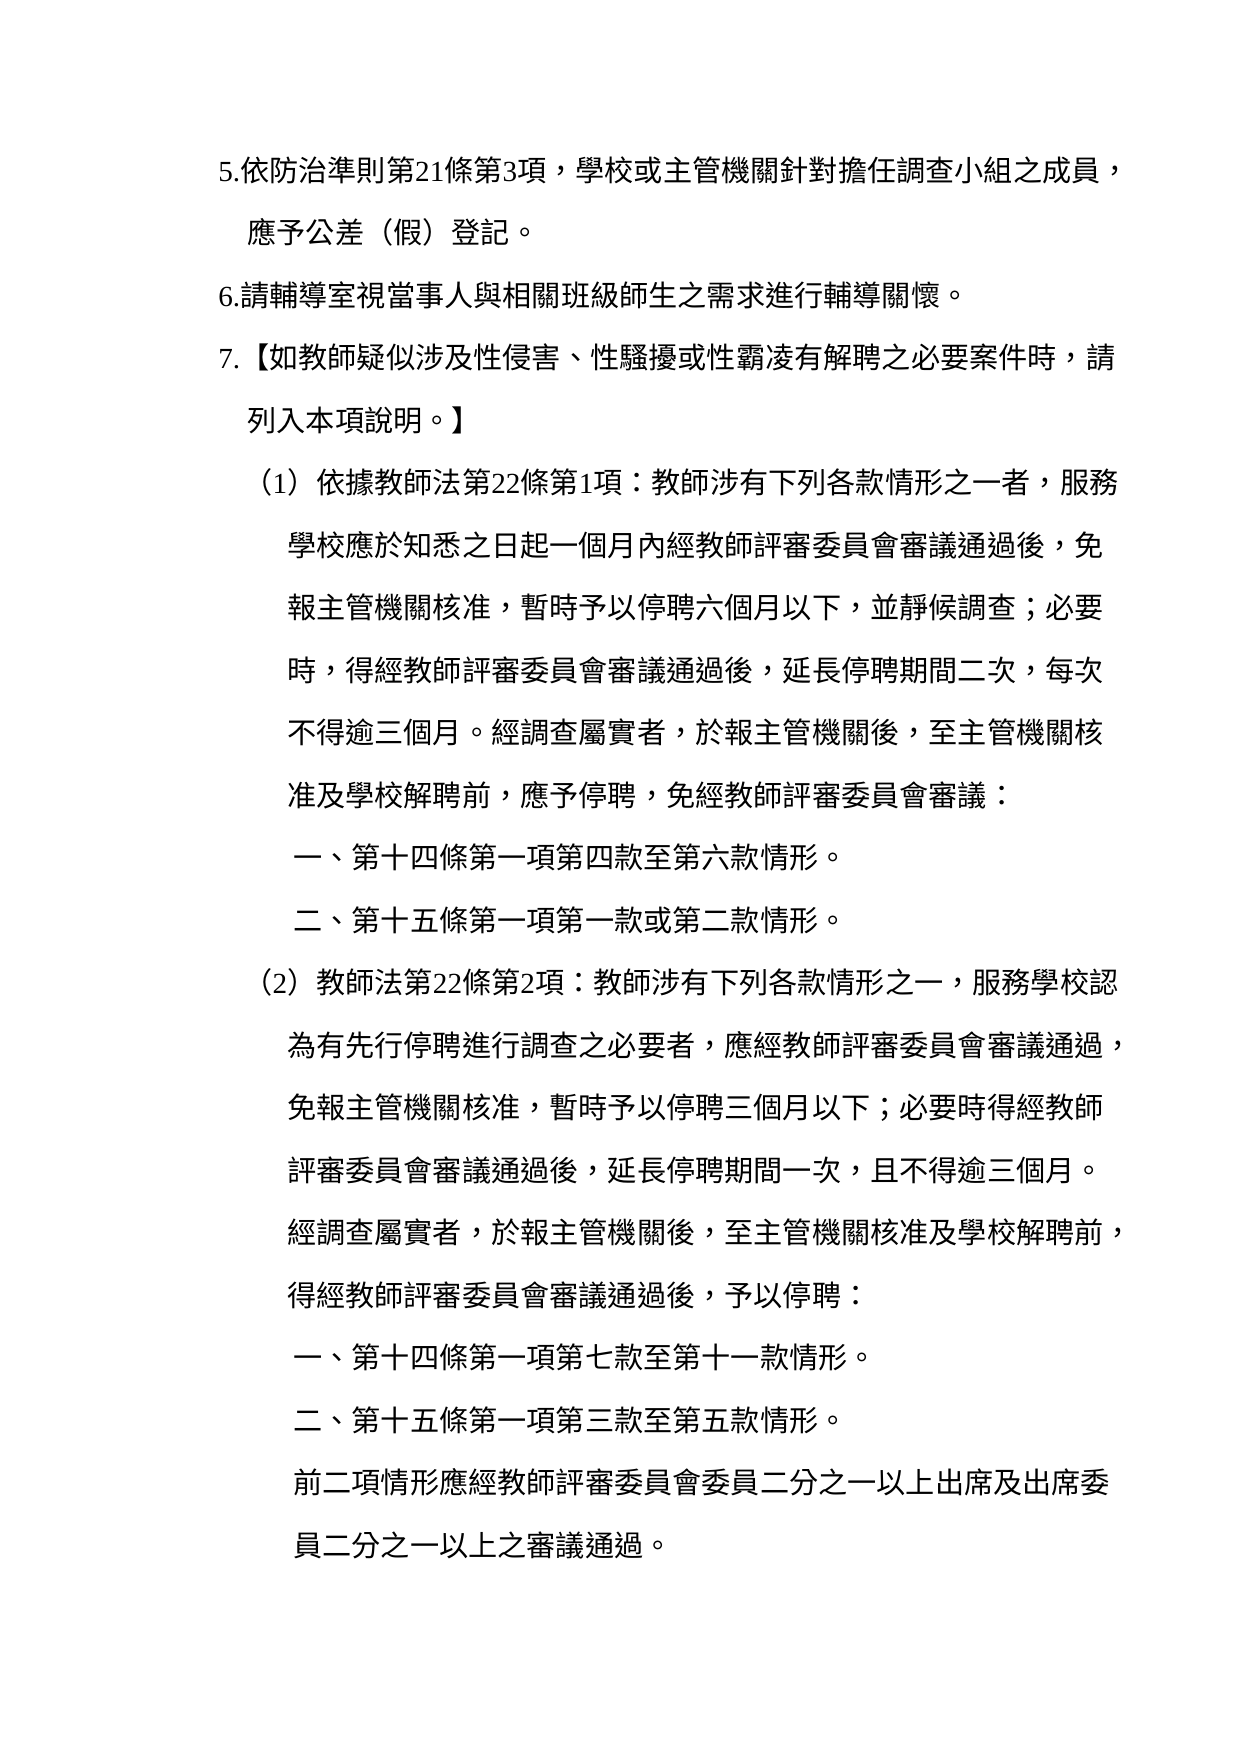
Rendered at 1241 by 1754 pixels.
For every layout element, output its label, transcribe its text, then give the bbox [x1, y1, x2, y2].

text 6.請輔導室視當事人與相關班級師生之需求進行輔導關懷。 [218, 252, 1122, 314]
text 5.依防治準則第21條第3項，學校或主管機關針對擔任調查小組之成員，應予公差（假）登記。 [218, 127, 1122, 252]
text 一、第十四條第一項第七款至第十一款情形。 [293, 1314, 1122, 1377]
text 7.【如教師疑似涉及性侵害、性騷擾或性霸凌有解聘之必要案件時，請列入本項說明。】 [218, 314, 1122, 439]
text 前二項情形應經教師評審委員會委員二分之一以上出席及出席委員二分之一以上之審議通過。 [293, 1439, 1122, 1564]
text 二、第十五條第一項第三款至第五款情形。 [293, 1377, 1122, 1439]
text 一、第十四條第一項第四款至第六款情形。 [293, 814, 1122, 877]
text （2）教師法第22條第2項：教師涉有下列各款情形之一，服務學校認為有先行停聘進行調查之必要者，應經教師評審委員會審議通過，免報主管機關核准，暫時予以停聘三個月以下；必要時得經教師評審委員會審議通過後，延長停聘期間一次，且不得逾三個月。經調查屬實者，於報主管機關後，至主管機關核准及學校解聘前，得經教師評審委員會審議通過後，予以停聘： [243, 939, 1122, 1314]
text 二、第十五條第一項第一款或第二款情形。 [293, 877, 1122, 939]
text （1）依據教師法第22條第1項：教師涉有下列各款情形之一者，服務學校應於知悉之日起一個月內經教師評審委員會審議通過後，免報主管機關核准，暫時予以停聘六個月以下，並靜候調查；必要時，得經教師評審委員會審議通過後，延長停聘期間二次，每次不得逾三個月。經調查屬實者，於報主管機關後，至主管機關核准及學校解聘前，應予停聘，免經教師評審委員會審議： [243, 439, 1122, 814]
